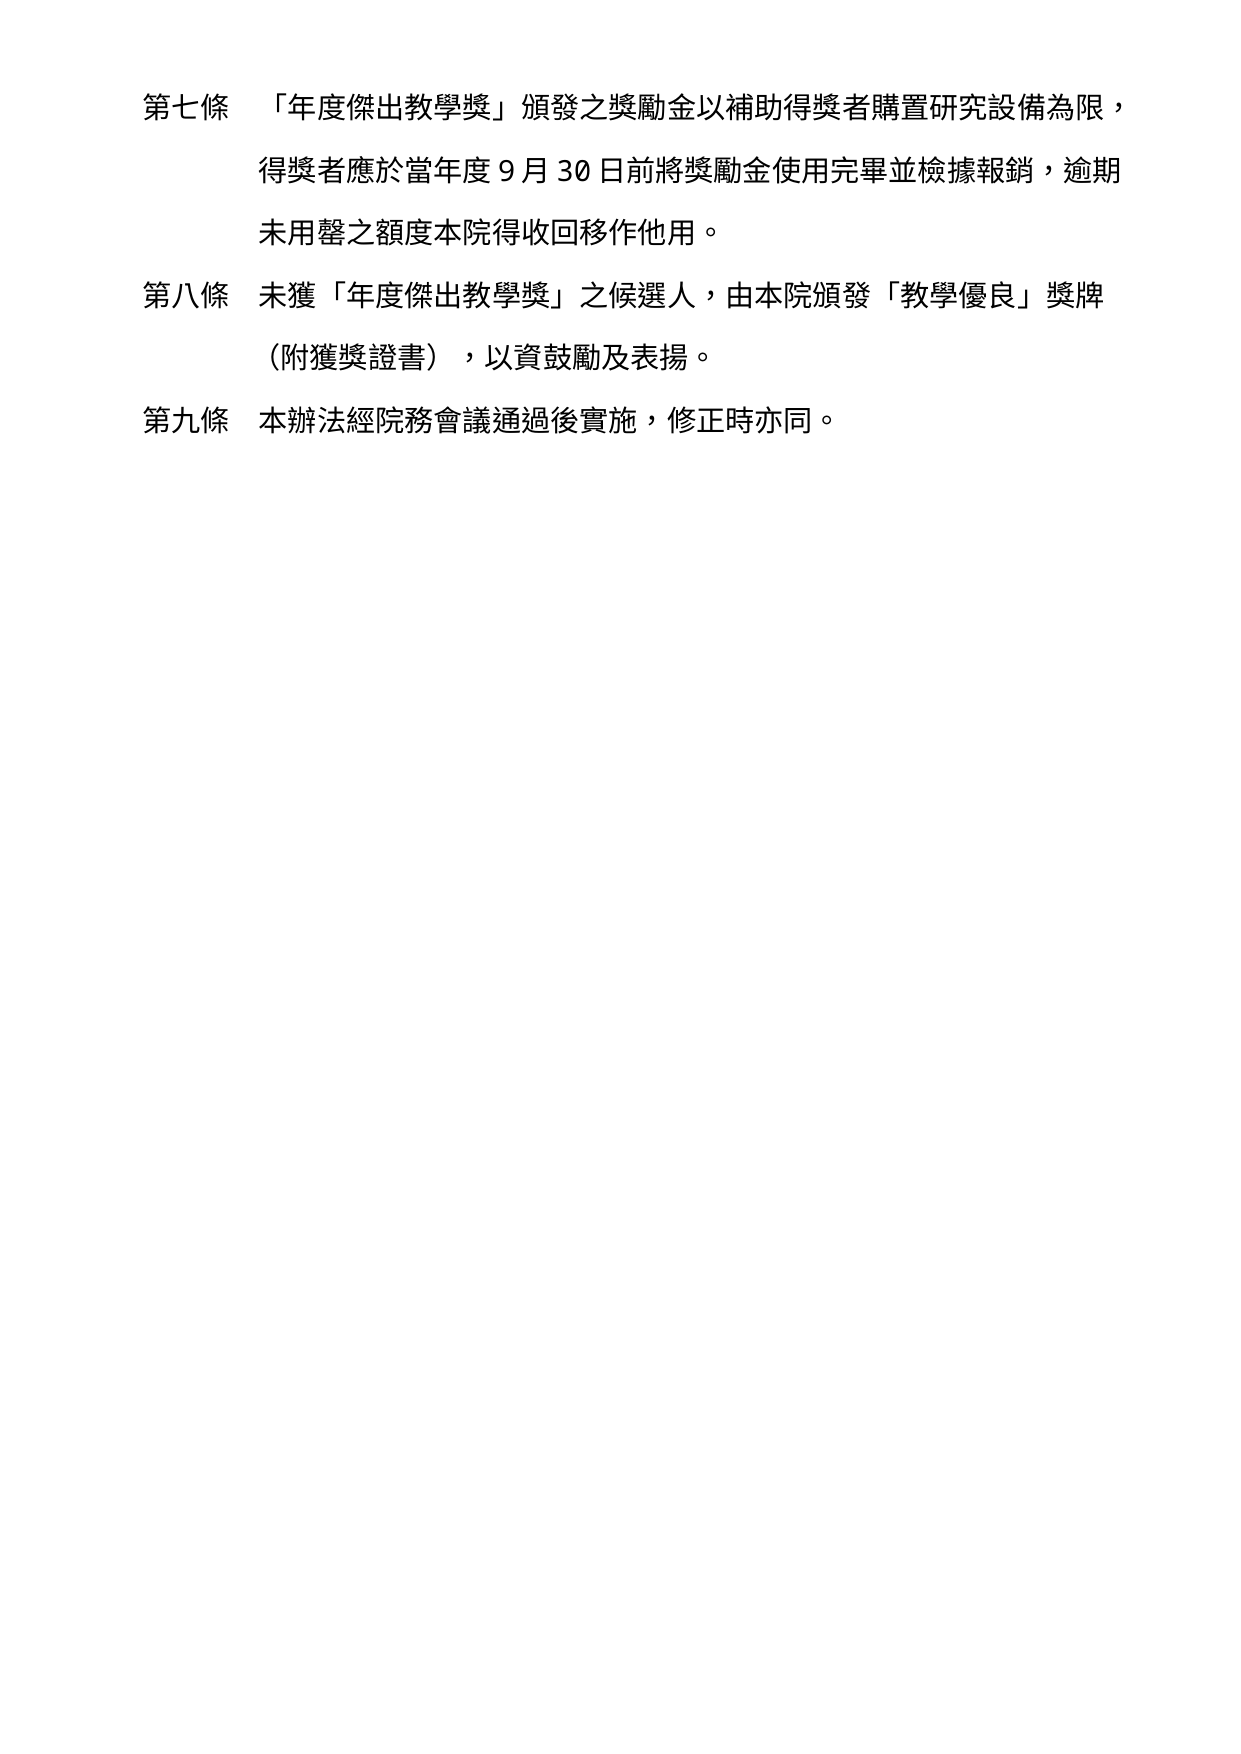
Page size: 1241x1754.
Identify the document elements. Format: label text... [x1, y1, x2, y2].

text 第九條 本辦法經院務會議通過後實施，修正時亦同。 [142, 377, 1122, 439]
text 第八條 未獲「年度傑出教學獎」之候選人，由本院頒發「教學優良」獎牌（附獲獎證書），以資鼓勵及表揚。 [142, 252, 1122, 377]
text 第七條 「年度傑出教學獎」頒發之獎勵金以補助得獎者購置研究設備為限，得獎者應於當年度9月30日前將獎勵金使用完畢並檢據報銷，逾期未用罄之額度本院得收回移作他用。 [142, 64, 1122, 252]
